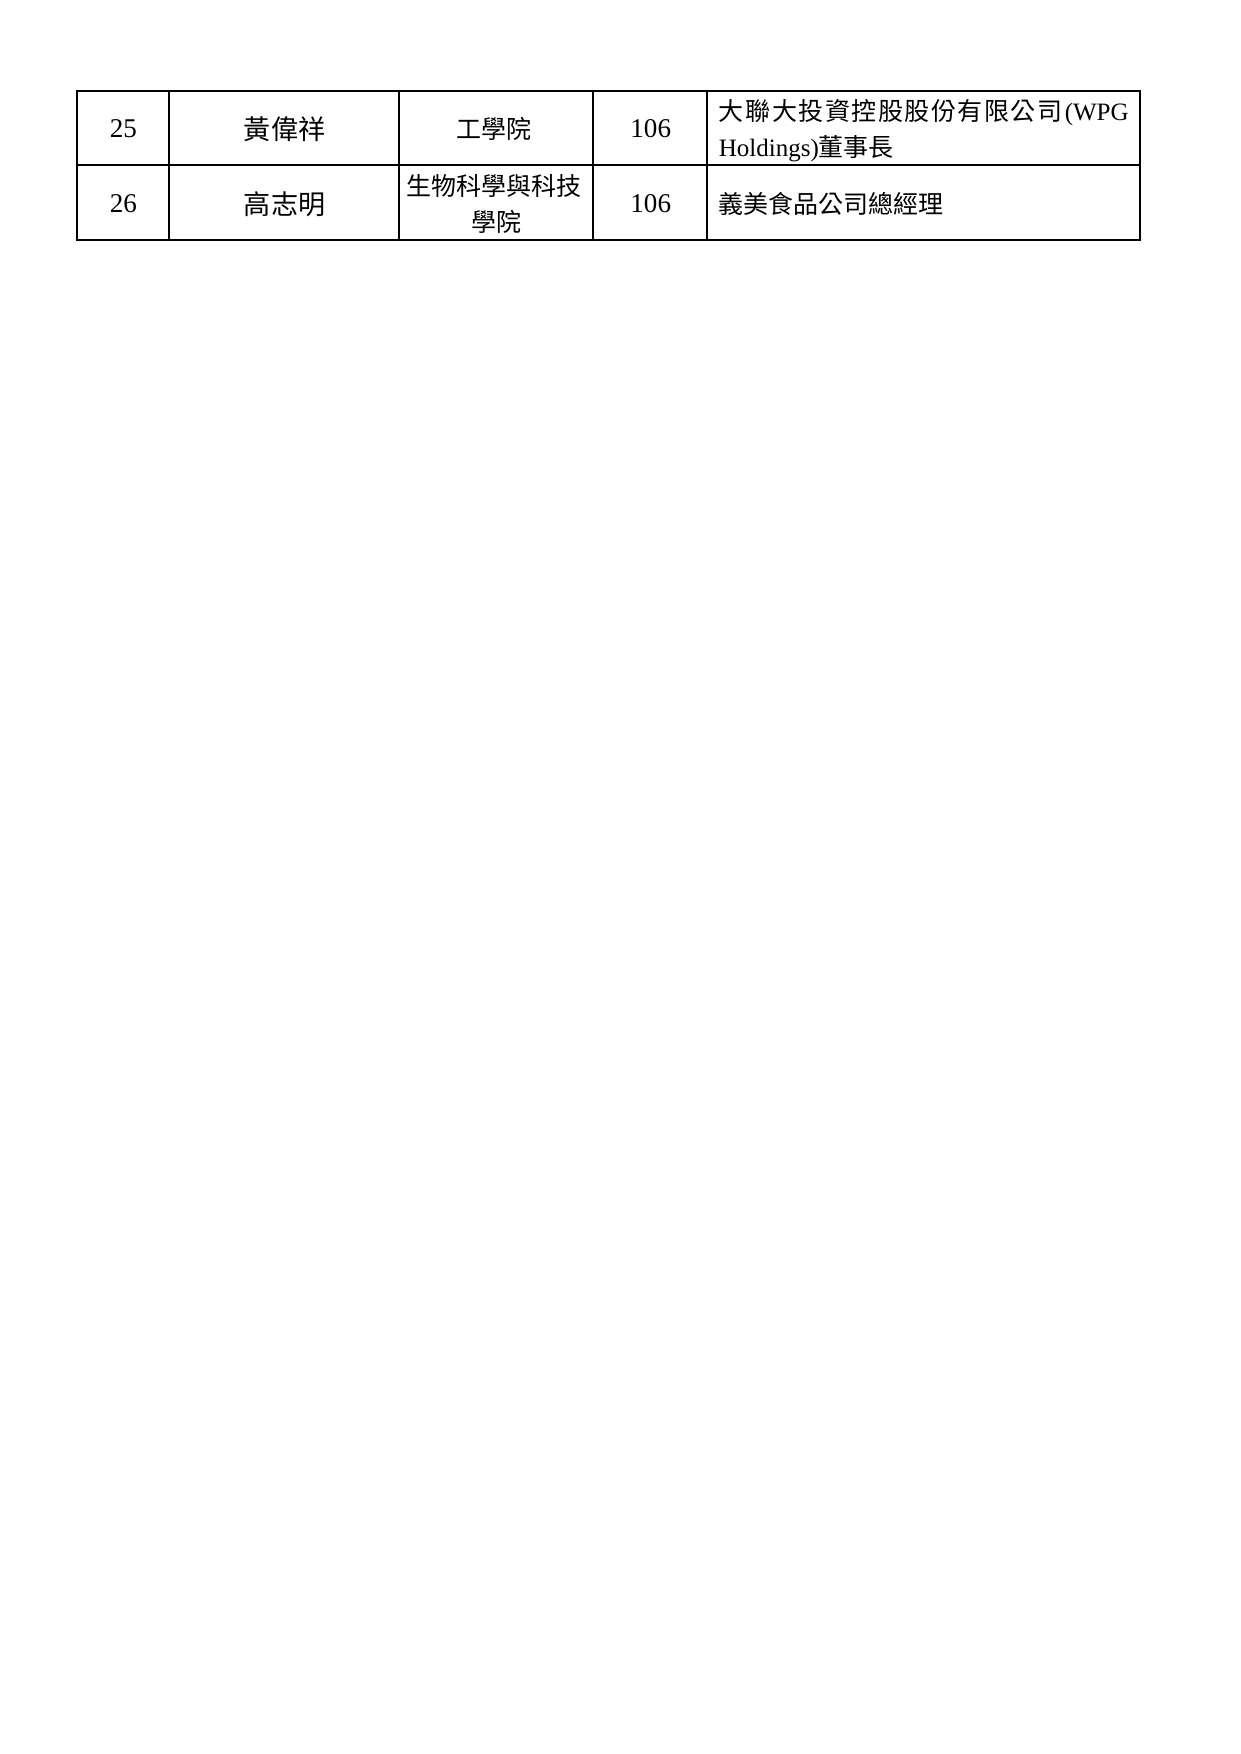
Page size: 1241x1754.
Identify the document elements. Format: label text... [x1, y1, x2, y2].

table_cell 工學院 [400, 92, 592, 164]
table_cell 106 [594, 166, 706, 239]
table_cell 高志明 [170, 166, 398, 239]
table_cell 106 [594, 92, 706, 164]
table_cell 義美食品公司總經理 [708, 166, 1139, 239]
table_cell 黃偉祥 [170, 92, 398, 164]
table_cell 25 [78, 92, 168, 164]
table_cell 生物科學與科技學院 [400, 166, 592, 239]
table_cell 26 [78, 166, 168, 239]
table_cell 大聯大投資控股股份有限公司(WPG Holdings)董事長 [708, 92, 1139, 164]
